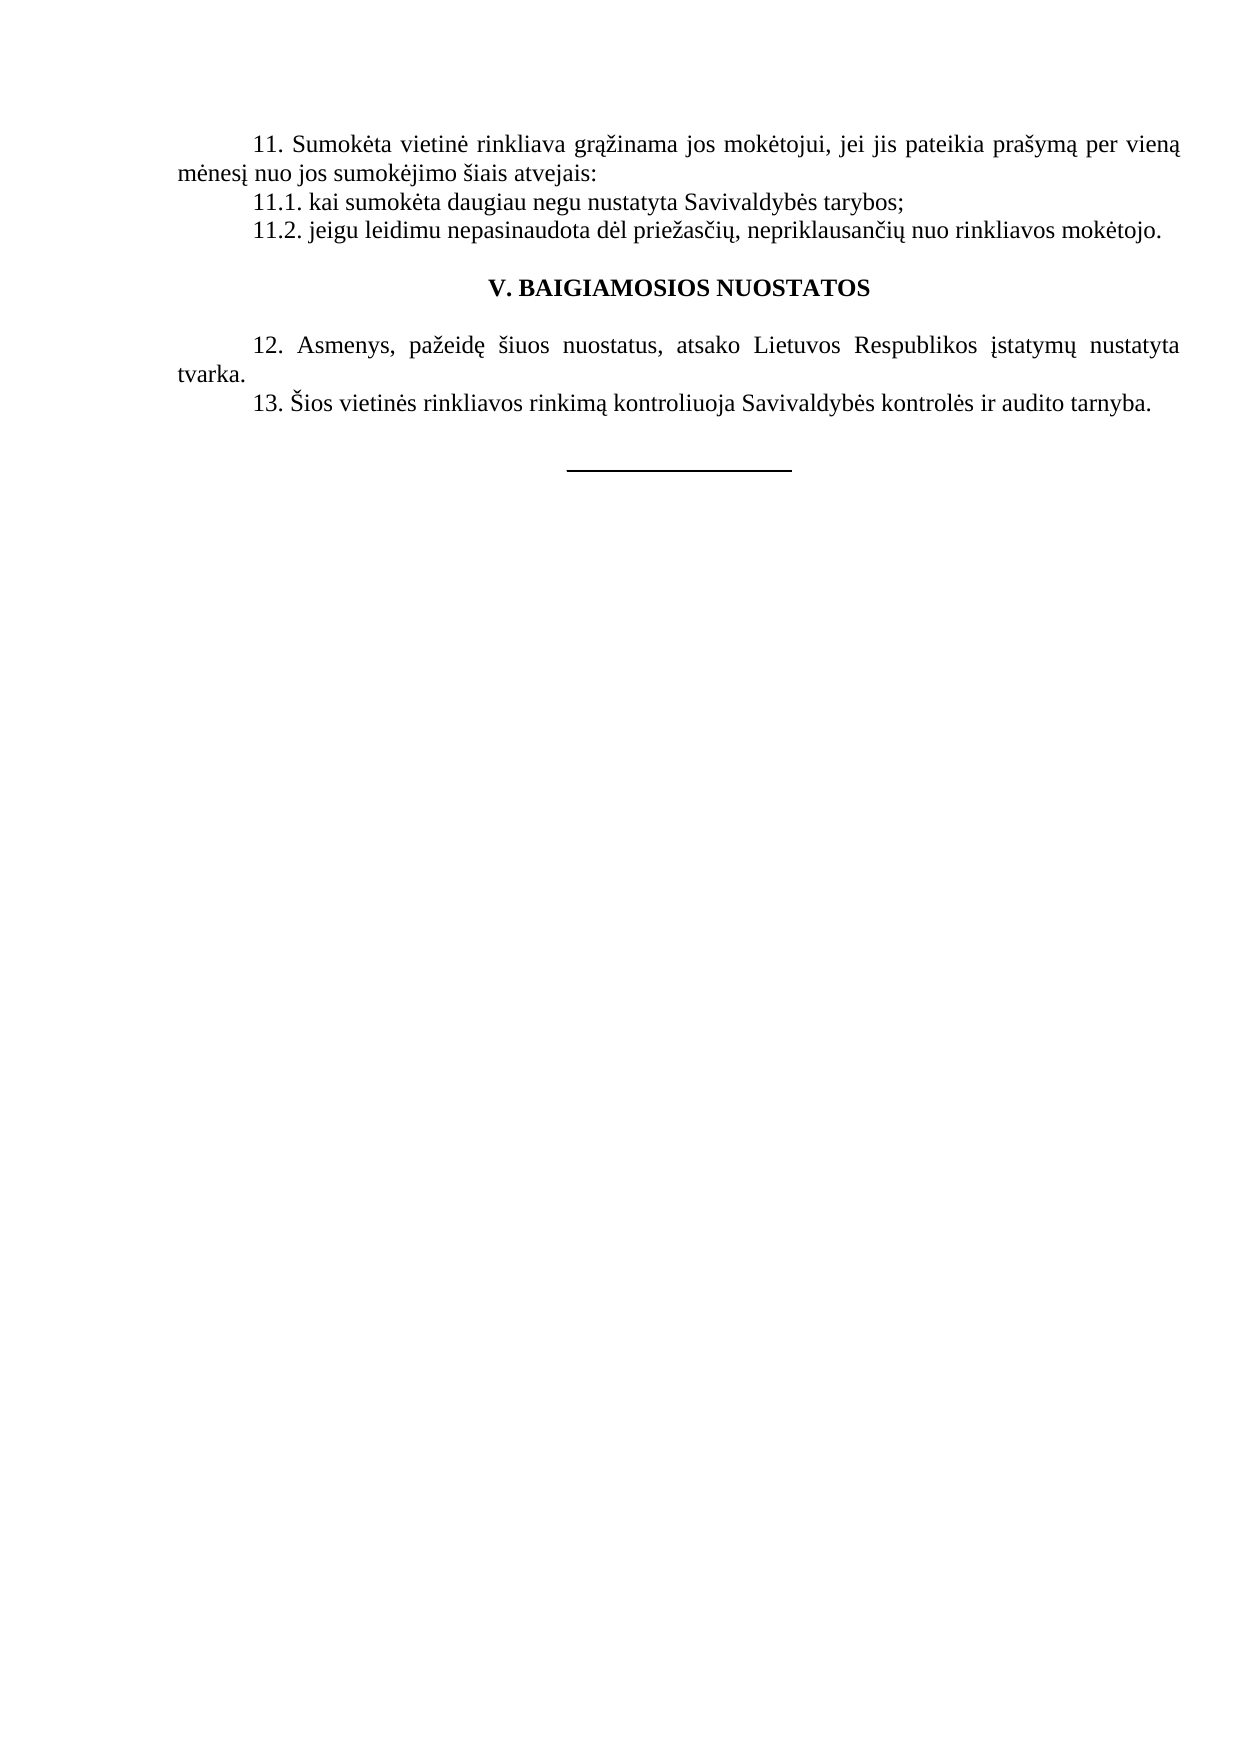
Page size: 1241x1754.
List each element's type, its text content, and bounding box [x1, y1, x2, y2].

text V. BAIGIAMOSIOS NUOSTATOS [177, 273, 1181, 302]
text 11.2. jeigu leidimu nepasinaudota dėl priežasčių, nepriklausančių nuo rinkliavos mokėtojo. [177, 215, 1181, 244]
text __________________ [177, 445, 1181, 474]
text 11.1. kai sumokėta daugiau negu nustatyta Savivaldybės tarybos; [177, 187, 1181, 215]
text 13. Šios vietinės rinkliavos rinkimą kontroliuoja Savivaldybės kontrolės ir audito tarnyba. [177, 388, 1181, 417]
text 11. Sumokėta vietinė rinkliava grąžinama jos mokėtojui, jei jis pateikia prašymą per vieną mėnesį nuo jos sumokėjimo šiais atvejais: [177, 129, 1181, 187]
text 12. Asmenys, pažeidę šiuos nuostatus, atsako Lietuvos Respublikos įstatymų nustatyta tvarka. [177, 330, 1181, 388]
